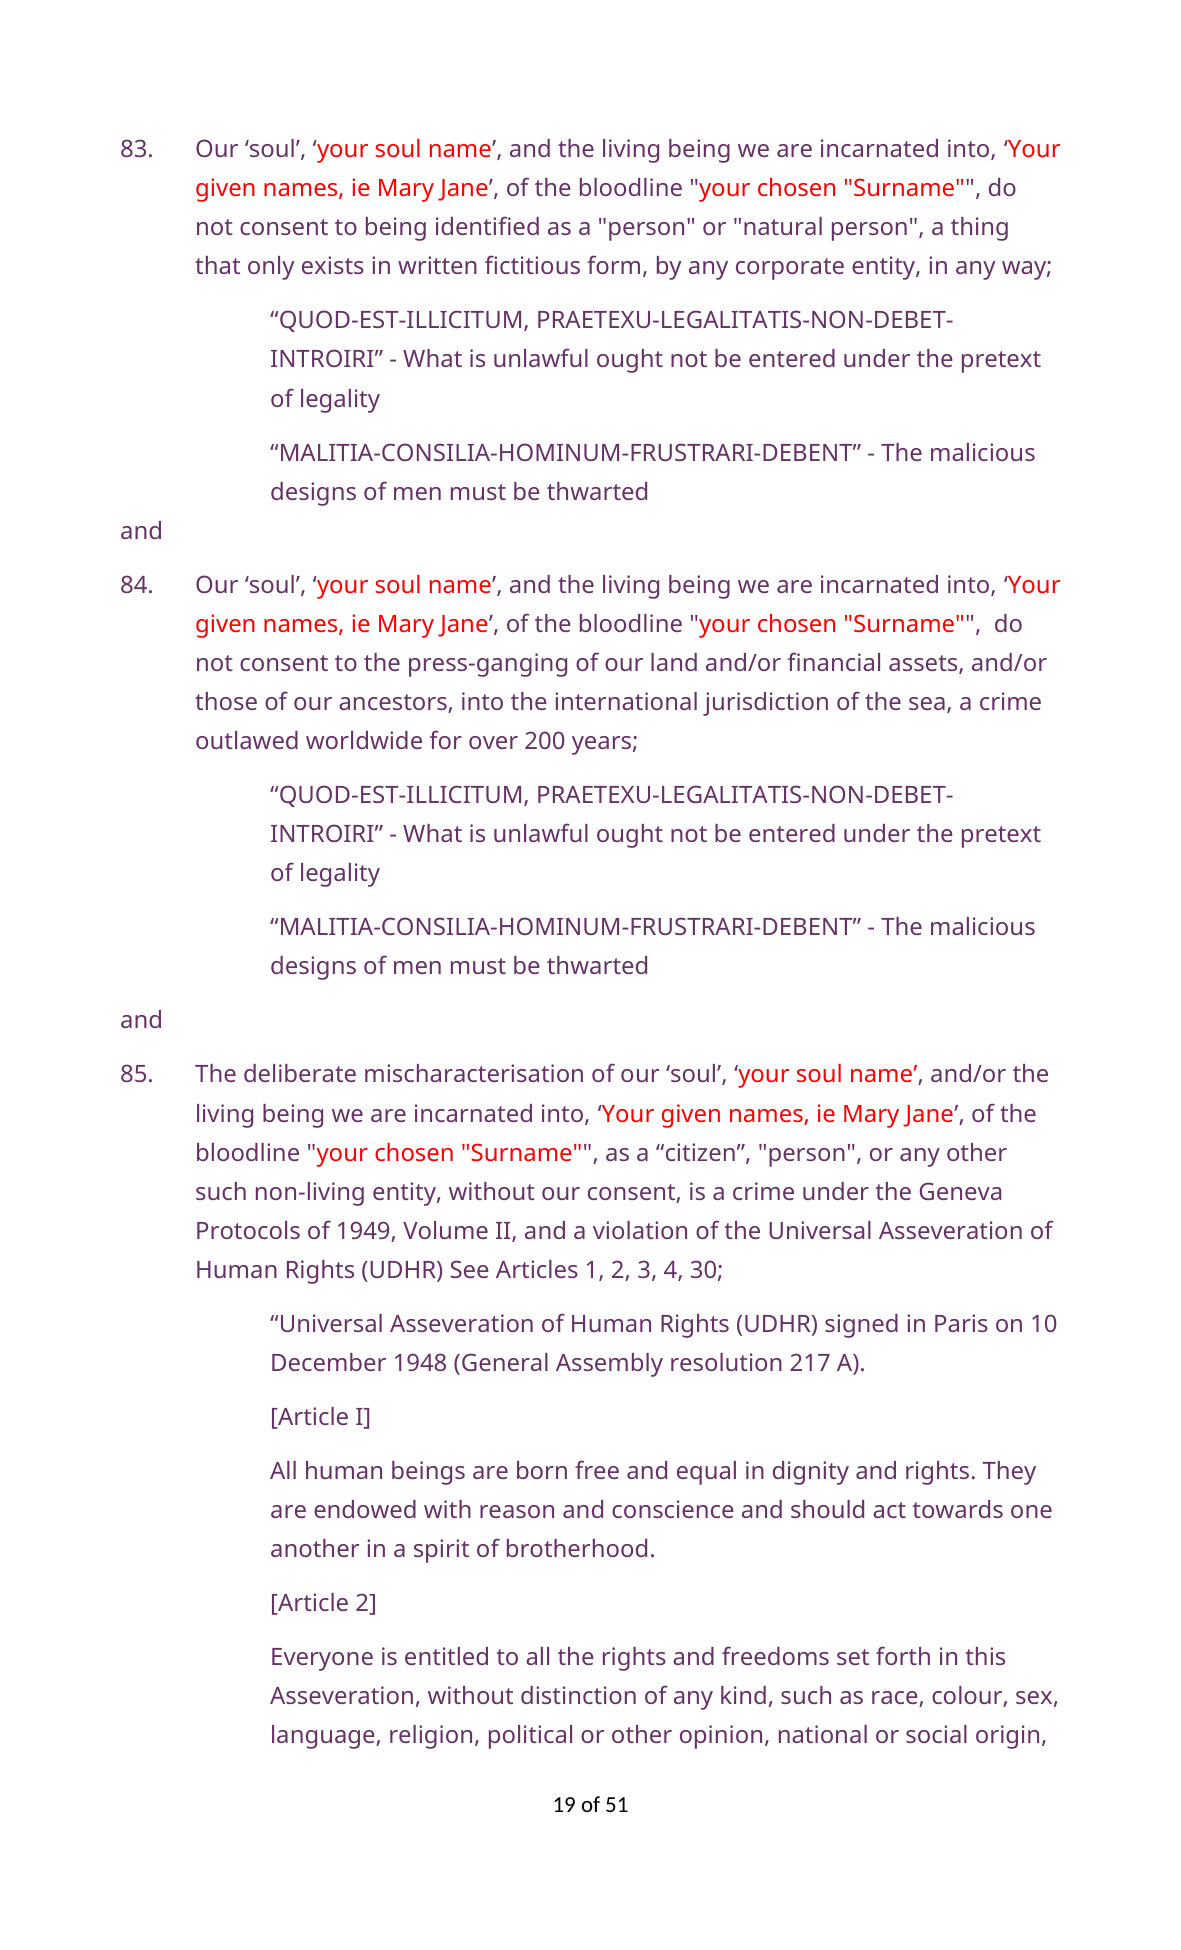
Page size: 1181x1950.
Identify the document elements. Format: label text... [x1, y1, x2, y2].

list “QUOD-EST-ILLICITUM, PRAETEXU-LEGALITATIS-NON-DEBET-INTROIRI” - What is unlawful ought not be entered under the pretext of legality [232, 778, 1061, 889]
list and [120, 1003, 1061, 1036]
list All human beings are born free and equal in dignity and rights. They are endowed with reason and conscience and should act towards one another in a spirit of brotherhood. [232, 1454, 1061, 1564]
list “Universal Asseveration of Human Rights (UDHR) signed in Paris on 10 December 1948 (General Assembly resolution 217 A). [232, 1307, 1061, 1378]
list and [120, 513, 1061, 546]
list “QUOD-EST-ILLICITUM, PRAETEXU-LEGALITATIS-NON-DEBET-INTROIRI” - What is unlawful ought not be entered under the pretext of legality [232, 303, 1061, 414]
list Everyone is entitled to all the rights and freedoms set forth in this Asseveration, without distinction of any kind, such as race, colour, sex, language, religion, political or other opinion, national or social origin, [232, 1640, 1061, 1751]
list Our ‘soul’, ‘your soul name’, and the living being we are incarnated into, ‘Your given names, ie Mary Jane’, of the bloodline "your chosen "Surname"", do not consent to the press-ganging of our land and/or financial assets, and/or those of our ancestors, into the international jurisdiction of the sea, a crime outlawed worldwide for over 200 years; [120, 568, 1061, 756]
list The deliberate mischaracterisation of our ‘soul’, ‘your soul name’, and/or the living being we are incarnated into, ‘Your given names, ie Mary Jane’, of the bloodline "your chosen "Surname"", as a “citizen”, "person", or any other such non-living entity, without our consent, is a crime under the Geneva Protocols of 1949, Volume II, and a violation of the Universal Asseveration of Human Rights (UDHR) See Articles 1, 2, 3, 4, 30; [120, 1057, 1061, 1285]
list [Article I] [232, 1400, 1061, 1432]
list “MALITIA-CONSILIA-HOMINUM-FRUSTRARI-DEBENT” - The malicious designs of men must be thwarted [232, 910, 1061, 982]
list Our ‘soul’, ‘your soul name’, and the living being we are incarnated into, ‘Your given names, ie Mary Jane’, of the bloodline "your chosen "Surname"", do not consent to being identified as a "person" or "natural person", a thing that only exists in written fictitious form, by any corporate entity, in any way; [120, 132, 1061, 282]
list [Article 2] [232, 1586, 1061, 1619]
list “MALITIA-CONSILIA-HOMINUM-FRUSTRARI-DEBENT” - The malicious designs of men must be thwarted [232, 435, 1061, 507]
